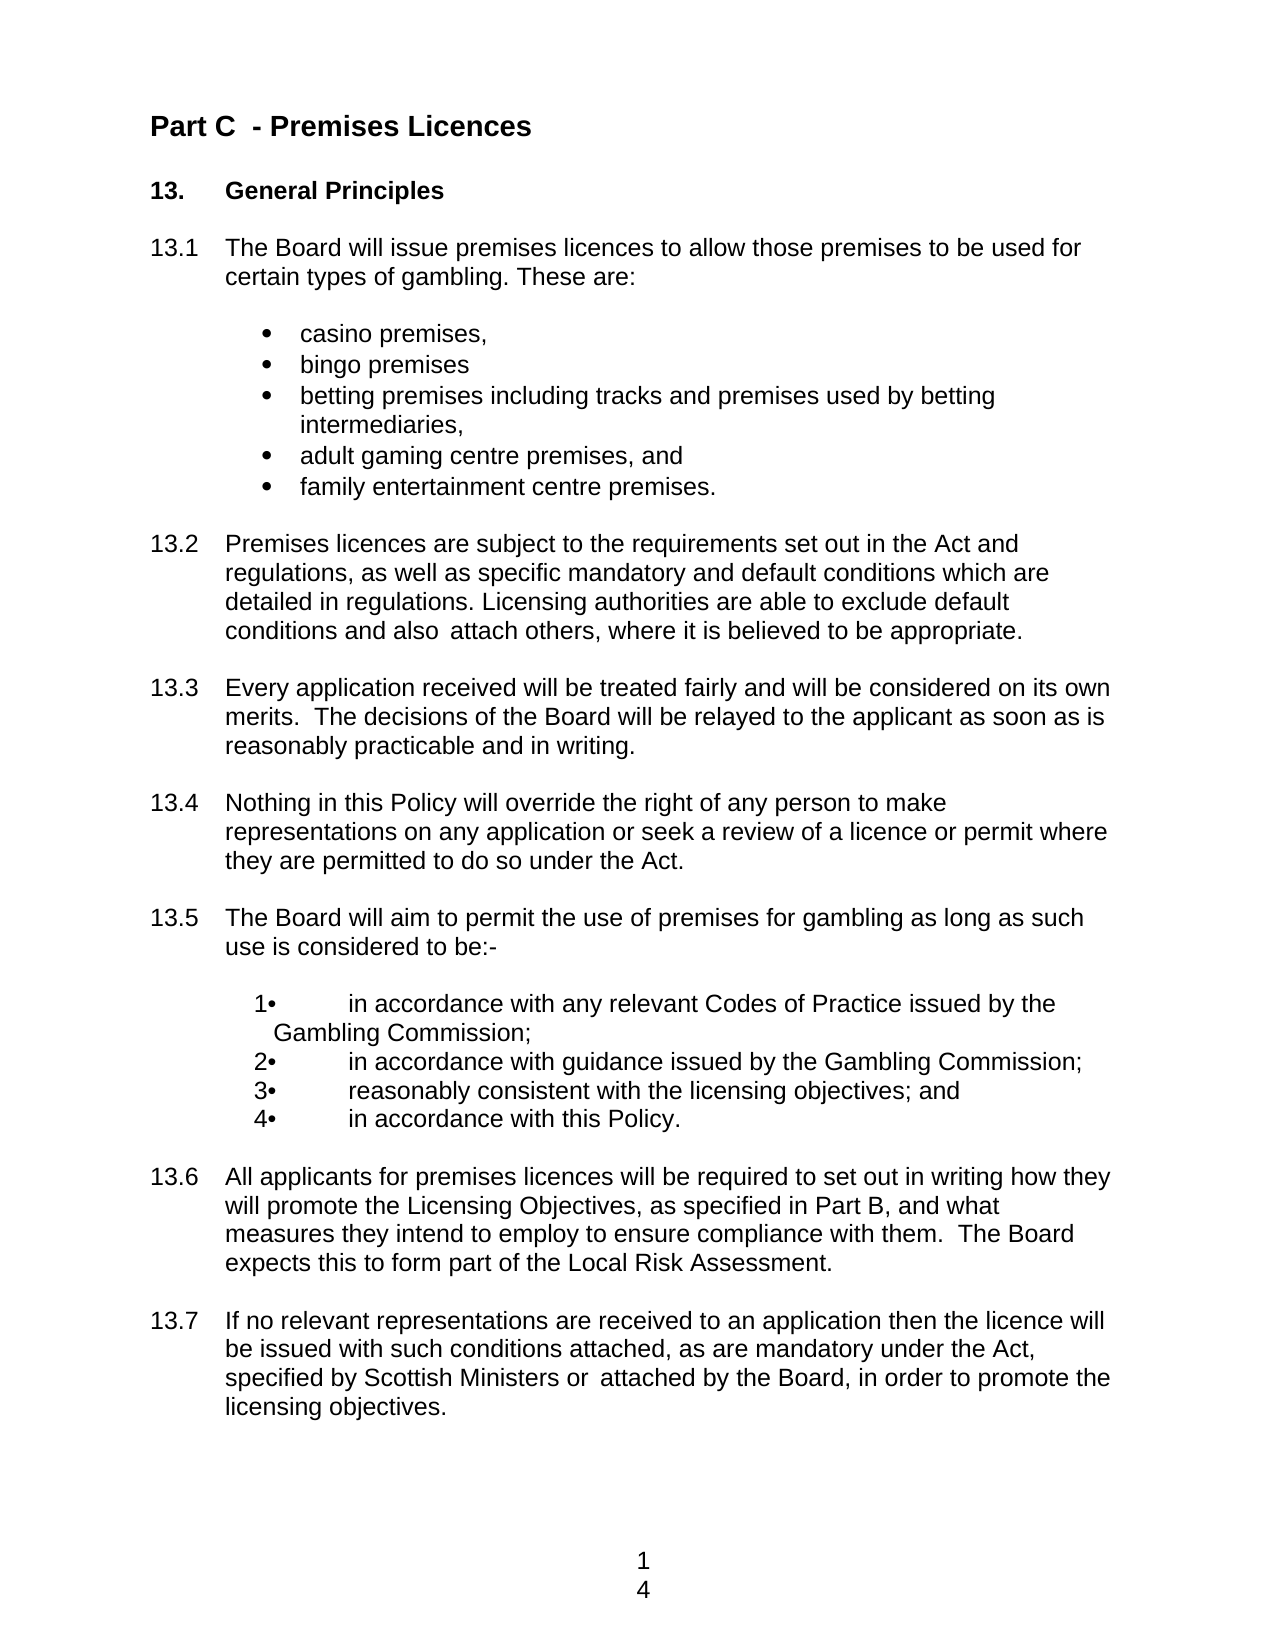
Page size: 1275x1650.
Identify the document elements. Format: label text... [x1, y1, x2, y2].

list • reasonably consistent with the licensing objectives; and [253, 1076, 1125, 1104]
text 13.7 If no relevant representations are received to an application then the licence will be issued with such conditions attached, as are mandatory under the Act, specified by Scottish Ministers or attached by the Board, in order to promote the licensing objectives. [150, 1306, 1125, 1421]
text 13.5 The Board will aim to permit the use of premises for gambling as long as such use is considered to be:- [150, 903, 1125, 961]
text Part C - Premises Licences [150, 108, 1125, 142]
list betting premises including tracks and premises used by betting intermediaries, [262, 381, 1125, 439]
text 13. General Principles [150, 176, 1125, 204]
list • in accordance with any relevant Codes of Practice issued by the Gambling Commission; [253, 989, 1125, 1047]
text 13.6 All applicants for premises licences will be required to set out in writing how they will promote the Licensing Objectives, as specified in Part B, and what measures they intend to employ to ensure compliance with them. The Board expects this to form part of the Local Risk Assessment. [150, 1162, 1125, 1277]
list • in accordance with this Policy. [253, 1104, 1125, 1133]
text 13.3 Every application received will be treated fairly and will be considered on its own merits. The decisions of the Board will be relayed to the applicant as soon as is reasonably practicable and in writing. [150, 673, 1125, 759]
list adult gaming centre premises, and [262, 441, 1125, 470]
text 13.2 Premises licences are subject to the requirements set out in the Act and regulations, as well as specific mandatory and default conditions which are detailed in regulations. Licensing authorities are able to exclude default conditions and also attach others, where it is believed to be appropriate. [150, 529, 1125, 644]
text 13.1 The Board will issue premises licences to allow those premises to be used for certain types of gambling. These are: [150, 233, 1125, 291]
text 13.4 Nothing in this Policy will override the right of any person to make representations on any application or seek a review of a licence or permit where they are permitted to do so under the Act. [150, 788, 1125, 874]
list • in accordance with guidance issued by the Gambling Commission; [253, 1047, 1125, 1076]
list casino premises, [262, 319, 1125, 348]
list bingo premises [262, 350, 1125, 379]
list family entertainment centre premises. [262, 472, 1125, 501]
